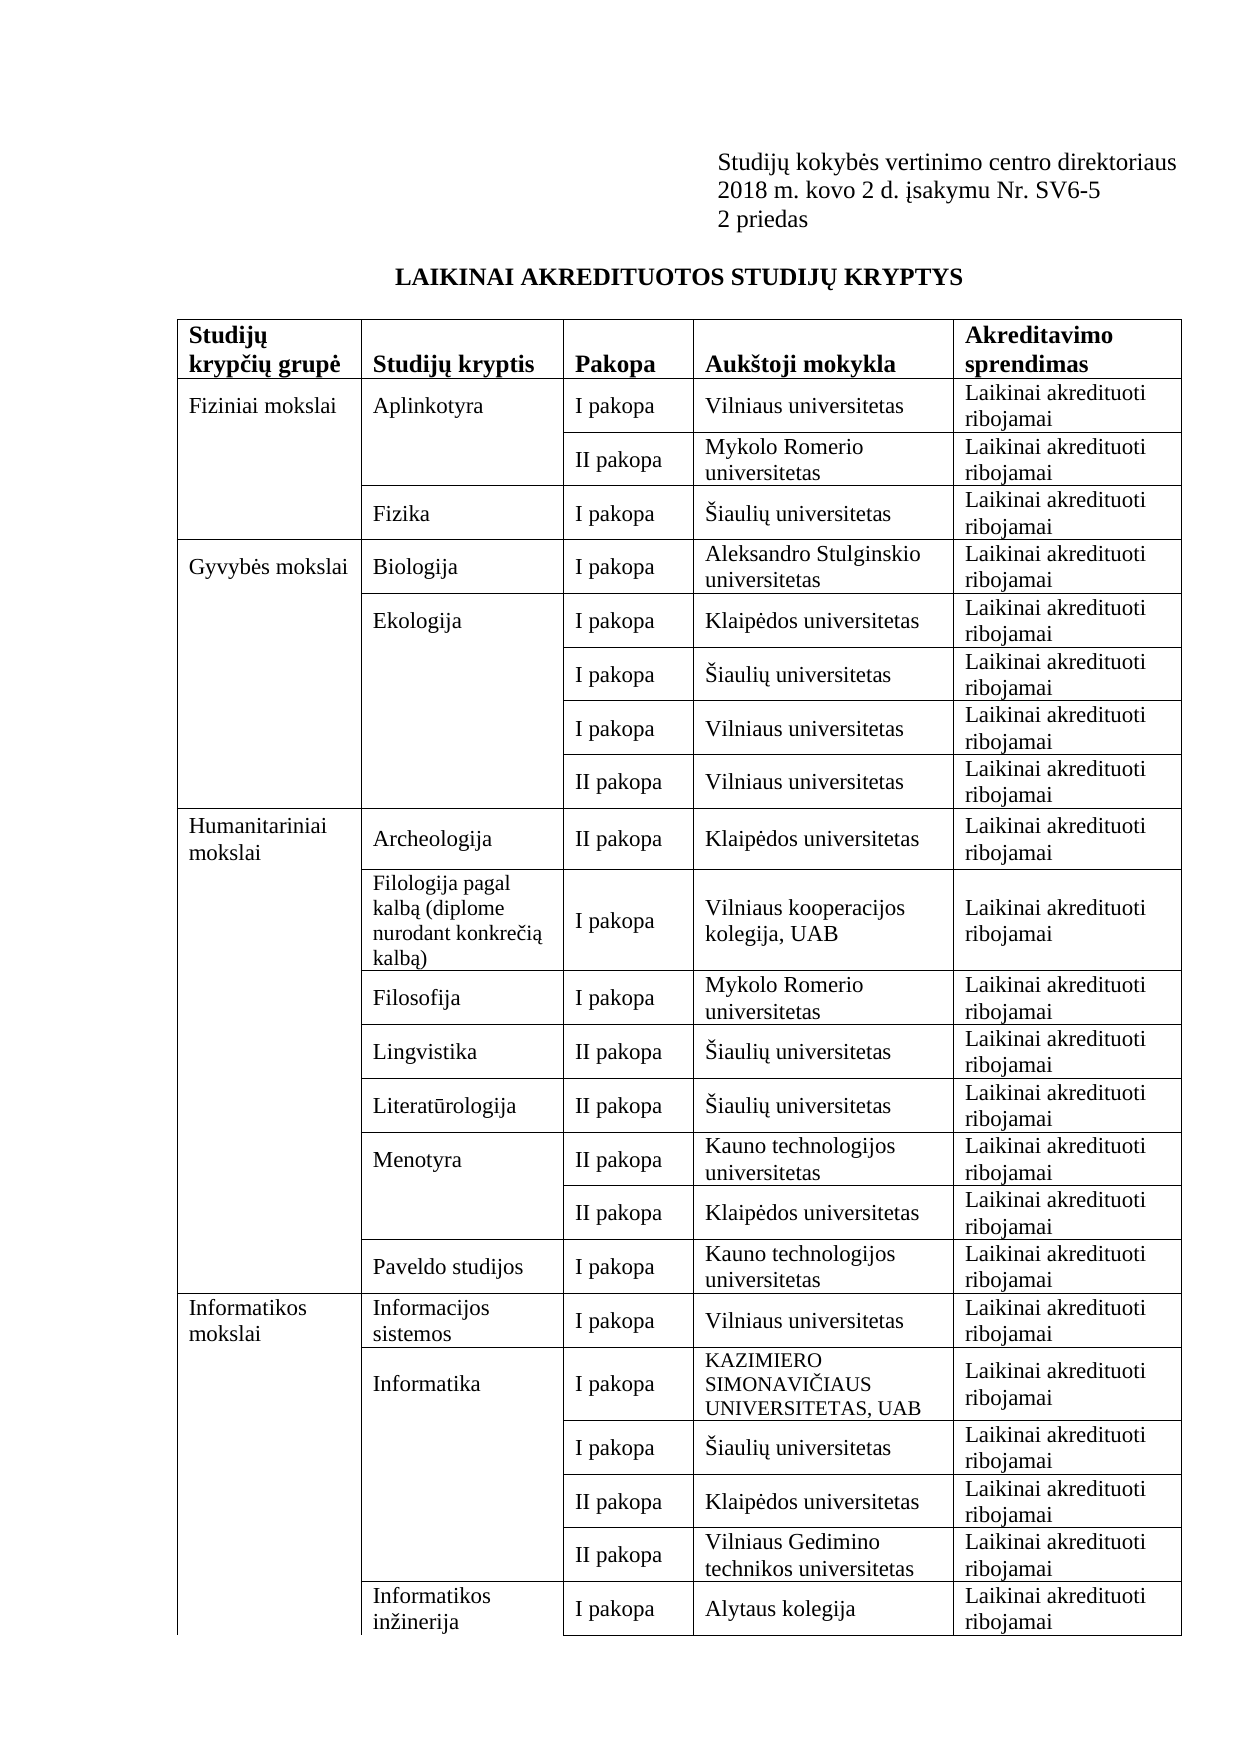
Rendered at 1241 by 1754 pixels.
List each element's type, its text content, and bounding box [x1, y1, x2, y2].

table_cell Informatikos mokslai [178, 1294, 361, 1347]
table_cell Vilniaus universitetas [694, 1294, 953, 1347]
table_cell I pakopa [564, 486, 693, 539]
table_cell [362, 1185, 563, 1239]
table_cell [178, 1347, 361, 1420]
table_cell I pakopa [564, 701, 693, 754]
table_cell Informatika [362, 1348, 563, 1420]
table_cell [178, 754, 361, 808]
table_cell Aplinkotyra [362, 379, 563, 432]
table_cell Vilniaus universitetas [694, 701, 953, 754]
table_cell Laikinai akredituoti ribojamai [954, 1294, 1181, 1347]
table_cell Laikinai akredituoti ribojamai [954, 1528, 1181, 1581]
table_cell [178, 1185, 361, 1239]
table_cell [362, 647, 563, 700]
table_cell [178, 1581, 361, 1635]
table_cell Paveldo studijos [362, 1240, 563, 1293]
table_cell Laikinai akredituoti ribojamai [954, 1348, 1181, 1420]
table_cell Lingvistika [362, 1025, 563, 1078]
table_cell II pakopa [564, 1475, 693, 1527]
table_cell [178, 869, 361, 970]
table_cell Laikinai akredituoti ribojamai [954, 1133, 1181, 1185]
table_cell I pakopa [564, 379, 693, 432]
table_header Aukštoji mokykla [694, 320, 953, 378]
table_cell I pakopa [564, 540, 693, 593]
table_cell Vilniaus kooperacijos kolegija, UAB [694, 870, 953, 970]
table_cell [178, 647, 361, 700]
table_cell Laikinai akredituoti ribojamai [954, 433, 1181, 485]
table_cell Laikinai akredituoti ribojamai [954, 486, 1181, 539]
table_cell II pakopa [564, 755, 693, 808]
table_cell Informatikos inžinerija [362, 1582, 563, 1635]
table_cell Klaipėdos universitetas [694, 1475, 953, 1527]
table_cell II pakopa [564, 1528, 693, 1581]
table_cell Laikinai akredituoti ribojamai [954, 1025, 1181, 1078]
table_cell Šiaulių universitetas [694, 486, 953, 539]
table_cell [178, 593, 361, 647]
table_cell Šiaulių universitetas [694, 1079, 953, 1132]
table_cell [178, 1420, 361, 1473]
table_cell Fiziniai mokslai [178, 379, 361, 432]
table_cell Laikinai akredituoti ribojamai [954, 1240, 1181, 1293]
table_cell Menotyra [362, 1133, 563, 1185]
table_cell I pakopa [564, 870, 693, 970]
table_cell Mykolo Romerio universitetas [694, 433, 953, 485]
table_cell Klaipėdos universitetas [694, 809, 953, 868]
table_cell I pakopa [564, 971, 693, 1024]
table_header Akreditavimo sprendimas [954, 320, 1181, 378]
table_cell Vilniaus universitetas [694, 755, 953, 808]
table_cell [362, 1420, 563, 1473]
text Studijų kokybės vertinimo centro direktoriaus [717, 147, 1181, 176]
table_cell Laikinai akredituoti ribojamai [954, 540, 1181, 593]
table_cell Literatūrologija [362, 1079, 563, 1132]
table_cell Filosofija [362, 971, 563, 1024]
table_cell [362, 754, 563, 808]
table_cell Laikinai akredituoti ribojamai [954, 1475, 1181, 1527]
table_cell I pakopa [564, 1348, 693, 1420]
table_cell I pakopa [564, 1421, 693, 1473]
table_cell I pakopa [564, 648, 693, 700]
table_cell Vilniaus Gedimino technikos universitetas [694, 1528, 953, 1581]
table_cell Vilniaus universitetas [694, 379, 953, 432]
table_cell Kauno technologijos universitetas [694, 1240, 953, 1293]
text 2 priedas [717, 204, 1181, 233]
table_cell Filologija pagal kalbą (diplome nurodant konkrečią kalbą) [362, 870, 563, 970]
table_cell I pakopa [564, 1294, 693, 1347]
table_cell Mykolo Romerio universitetas [694, 971, 953, 1024]
table_cell Informacijos sistemos [362, 1294, 563, 1347]
table_cell KAZIMIERO SIMONAVIČIAUS UNIVERSITETAS, UAB [694, 1348, 953, 1420]
table_cell Laikinai akredituoti ribojamai [954, 701, 1181, 754]
table_cell Laikinai akredituoti ribojamai [954, 1421, 1181, 1473]
table_cell Laikinai akredituoti ribojamai [954, 594, 1181, 647]
table_cell Ekologija [362, 594, 563, 647]
table_cell [178, 432, 361, 485]
table_cell I pakopa [564, 1240, 693, 1293]
table_cell Laikinai akredituoti ribojamai [954, 1582, 1181, 1635]
table_cell II pakopa [564, 1133, 693, 1185]
table_cell Laikinai akredituoti ribojamai [954, 870, 1181, 970]
table_cell Alytaus kolegija [694, 1582, 953, 1635]
table_cell Gyvybės mokslai [178, 540, 361, 593]
table_cell Biologija [362, 540, 563, 593]
table_cell II pakopa [564, 433, 693, 485]
table_cell [178, 1024, 361, 1078]
table_cell Laikinai akredituoti ribojamai [954, 809, 1181, 868]
text LAIKINAI AKREDITUOTOS STUDIJŲ KRYPTYS [177, 262, 1181, 291]
table_cell Laikinai akredituoti ribojamai [954, 379, 1181, 432]
table_cell Humanitariniai mokslai [178, 809, 361, 868]
table_cell II pakopa [564, 809, 693, 868]
table_cell Laikinai akredituoti ribojamai [954, 648, 1181, 700]
table_cell I pakopa [564, 1582, 693, 1635]
table_cell [362, 1474, 563, 1527]
table_cell Aleksandro Stulginskio universitetas [694, 540, 953, 593]
text 2018 m. kovo 2 d. įsakymu Nr. SV6-5 [717, 176, 1181, 204]
table_cell [362, 1527, 563, 1581]
table_cell [178, 1132, 361, 1185]
table_cell Klaipėdos universitetas [694, 594, 953, 647]
table_cell II pakopa [564, 1079, 693, 1132]
table_cell [178, 1078, 361, 1132]
table_header Studijų krypčių grupė [178, 320, 361, 378]
table_header Pakopa [564, 320, 693, 378]
table_cell Fizika [362, 486, 563, 539]
table_cell Kauno technologijos universitetas [694, 1133, 953, 1185]
table_cell Laikinai akredituoti ribojamai [954, 755, 1181, 808]
table_cell II pakopa [564, 1186, 693, 1239]
table_cell Archeologija [362, 809, 563, 868]
table_cell Klaipėdos universitetas [694, 1186, 953, 1239]
table_cell [178, 700, 361, 754]
table_cell Šiaulių universitetas [694, 648, 953, 700]
table_cell [178, 1239, 361, 1293]
table_header Studijų kryptis [362, 320, 563, 378]
table_cell Laikinai akredituoti ribojamai [954, 1186, 1181, 1239]
table_cell [362, 700, 563, 754]
table_cell [362, 432, 563, 485]
table_cell I pakopa [564, 594, 693, 647]
table_cell [178, 485, 361, 539]
table_cell [178, 970, 361, 1024]
table_cell Laikinai akredituoti ribojamai [954, 971, 1181, 1024]
table_cell [178, 1527, 361, 1581]
table_cell Šiaulių universitetas [694, 1421, 953, 1473]
table_cell Laikinai akredituoti ribojamai [954, 1079, 1181, 1132]
table_cell II pakopa [564, 1025, 693, 1078]
table_cell [178, 1474, 361, 1527]
table_cell Šiaulių universitetas [694, 1025, 953, 1078]
